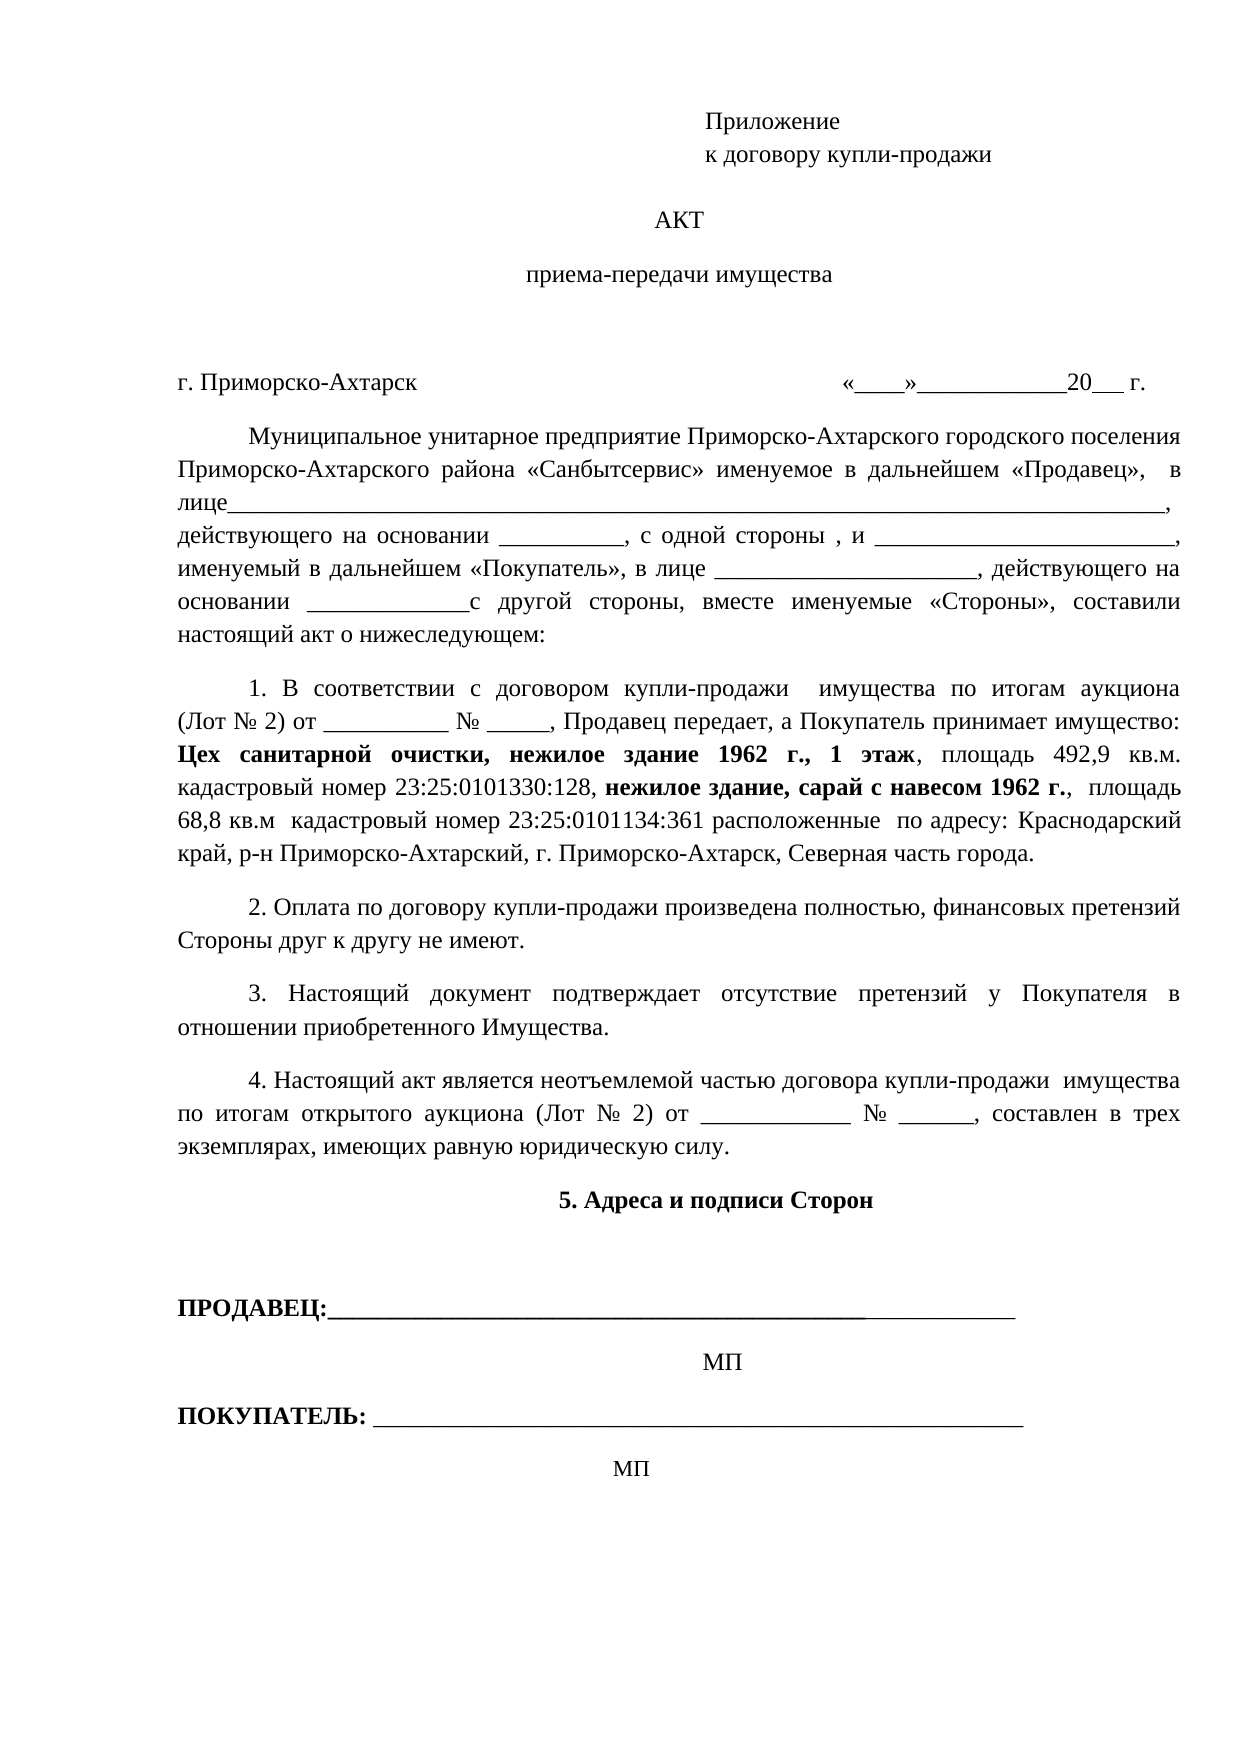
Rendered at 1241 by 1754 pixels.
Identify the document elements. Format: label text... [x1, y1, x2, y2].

text МП [177, 1347, 1181, 1376]
text 3. Настоящий документ подтверждает отсутствие претензий у Покупателя в отношении приобретенного Имущества. [177, 978, 1181, 1040]
text 2. Оплата по договору купли-продажи произведена полностью, финансовых претензий Стороны друг к другу не имеют. [177, 892, 1181, 953]
text Муниципальное унитарное предприятие Приморско-Ахтарского городского поселения Приморско-Ахтарского района «Санбытсервис» именуемое в дальнейшем «Продавец», в лице___________________________________________________________________________, действующего на основании __________, с одной стороны , и ________________________, именуемый в дальнейшем «Покупатель», в лице _____________________, действующего на основании _____________с другой стороны, вместе именуемые «Стороны», составили настоящий акт о нижеследующем: [177, 421, 1181, 648]
text к договору купли-продажи [177, 139, 1181, 168]
text АКТ [177, 205, 1181, 234]
text ПОКУПАТЕЛЬ: ____________________________________________________ [177, 1401, 1181, 1429]
text ПРОДАВЕЦ:_______________________________________________________ [177, 1293, 1181, 1322]
text Приложение [177, 106, 1181, 135]
text 1. В соответствии с договором купли-продажи имущества по итогам аукциона (Лот № 2) от __________ № _____, Продавец передает, а Покупатель принимает имущество: Цех санитарной очистки, нежилое здание 1962 г., 1 этаж, площадь 492,9 кв.м. кадастровый номер 23:25:0101330:128, нежилое здание, сарай с навесом 1962 г., площадь 68,8 кв.м кадастровый номер 23:25:0101134:361 расположенные по адресу: Краснодарский край, р-н Приморско-Ахтарский, г. Приморско-Ахтарск, Северная часть города. [177, 673, 1181, 867]
text приема-передачи имущества [177, 259, 1181, 288]
text МП [177, 1454, 1181, 1481]
text 5. Адреса и подписи Сторон [177, 1185, 1181, 1214]
text г. Приморско-Ахтарск «____»____________20 г. [177, 367, 1181, 396]
text 4. Настоящий акт является неотъемлемой частью договора купли-продажи имущества по итогам открытого аукциона (Лот № 2) от ____________ № ______, составлен в трех экземплярах, имеющих равную юридическую силу. [177, 1065, 1181, 1160]
